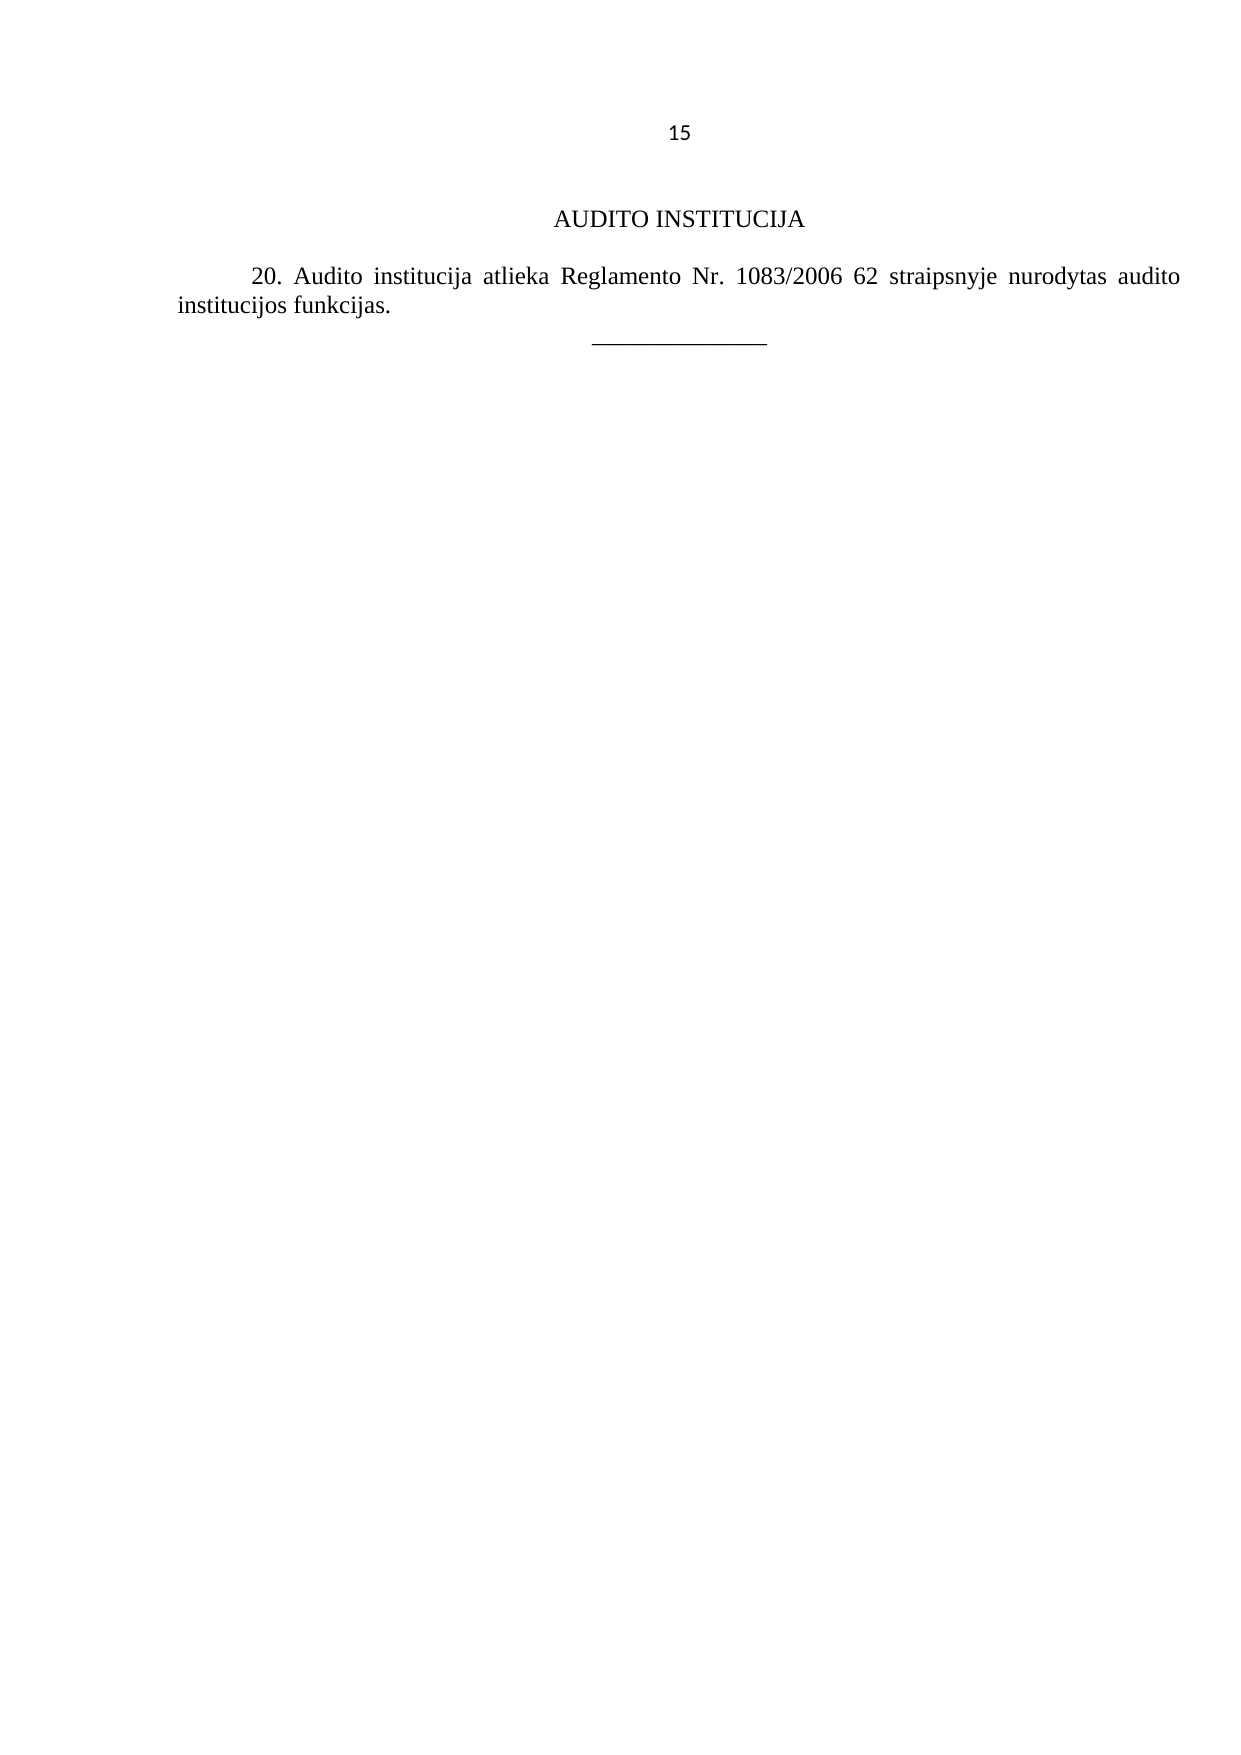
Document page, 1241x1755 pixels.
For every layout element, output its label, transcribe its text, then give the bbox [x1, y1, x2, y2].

text 20. Audito institucija atlieka Reglamento Nr. 1083/2006 62 straipsnyje nurodytas audito institucijos funkcijas. [177, 261, 1181, 319]
text ______________ [177, 319, 1181, 347]
text AUDITO INSTITUCIJA [177, 204, 1181, 232]
